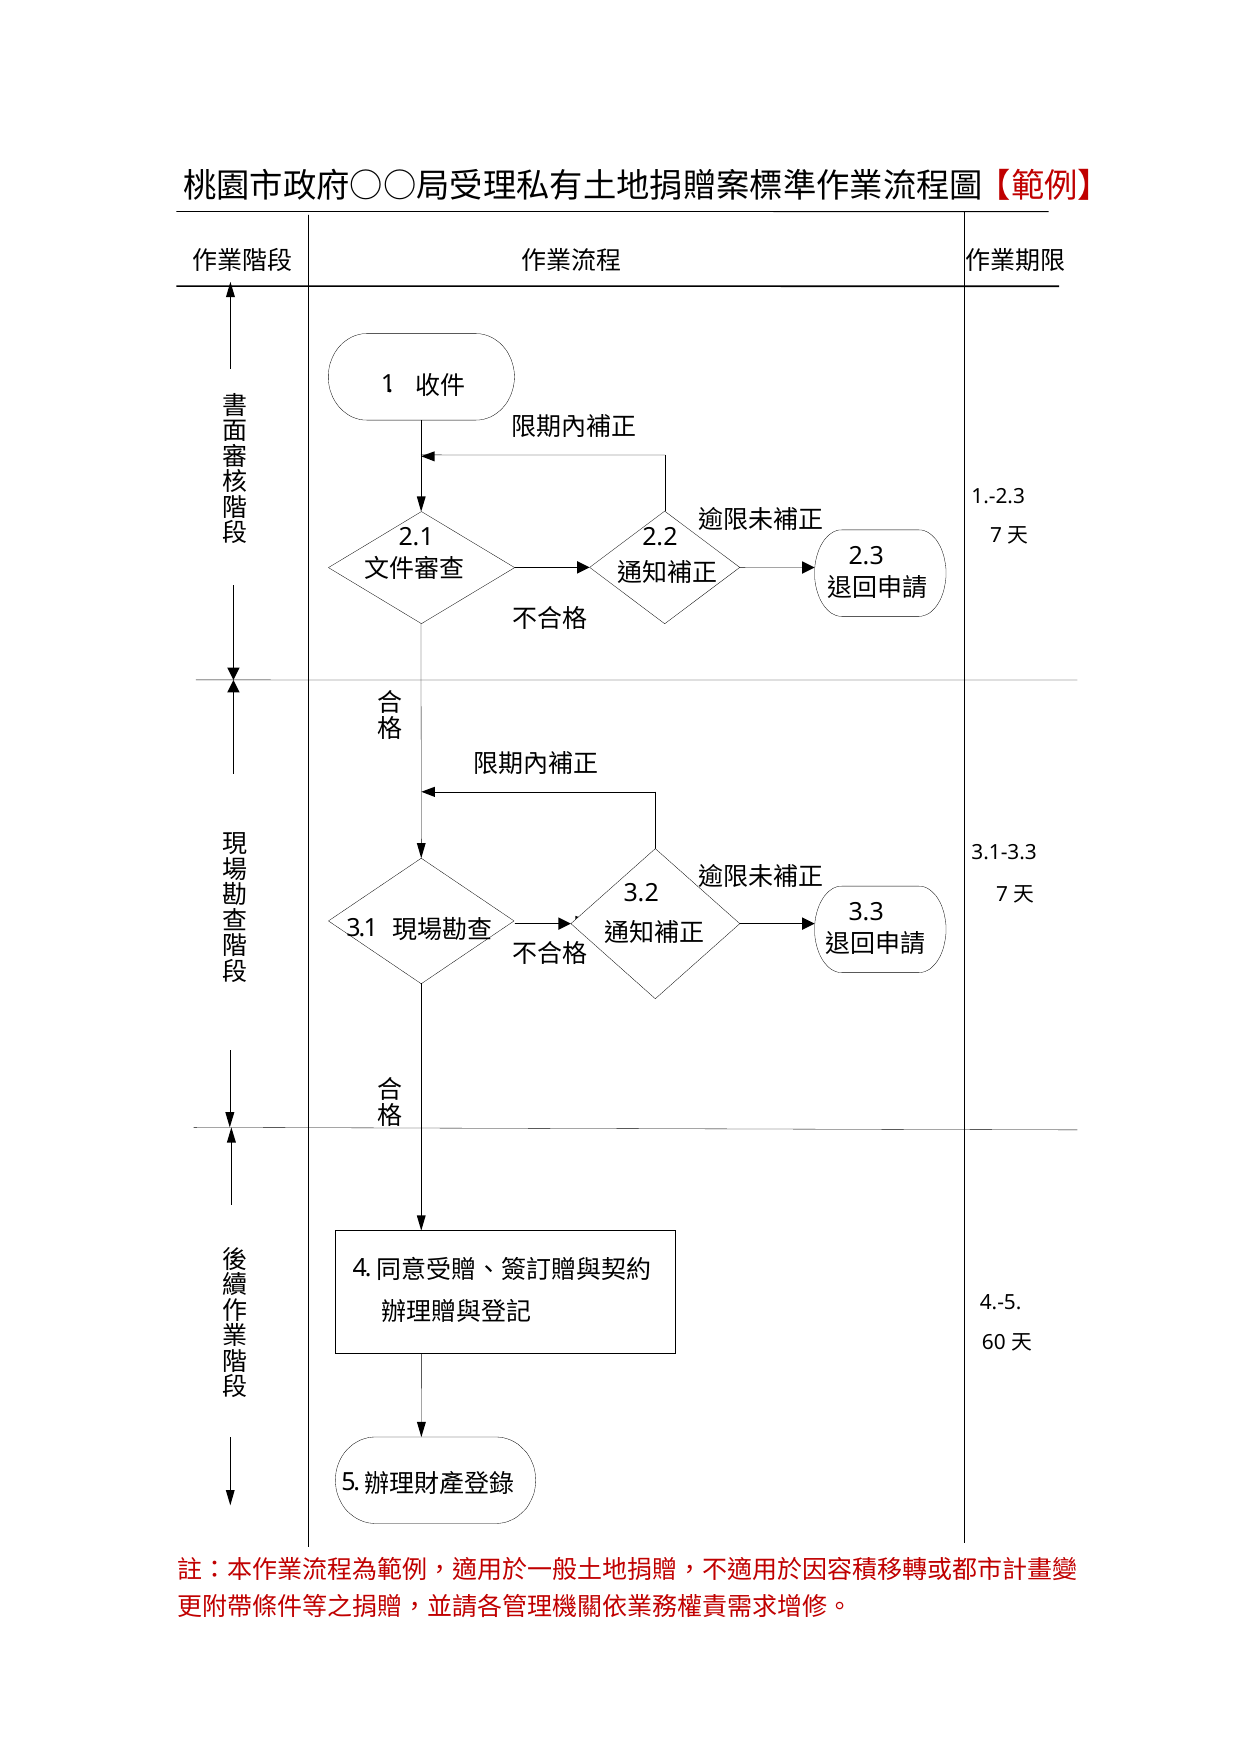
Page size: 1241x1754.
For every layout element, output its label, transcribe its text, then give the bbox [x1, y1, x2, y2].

text 桃園市政府○○局受理私有土地捐贈案標準作業流程圖【範例】 [183, 164, 1105, 202]
